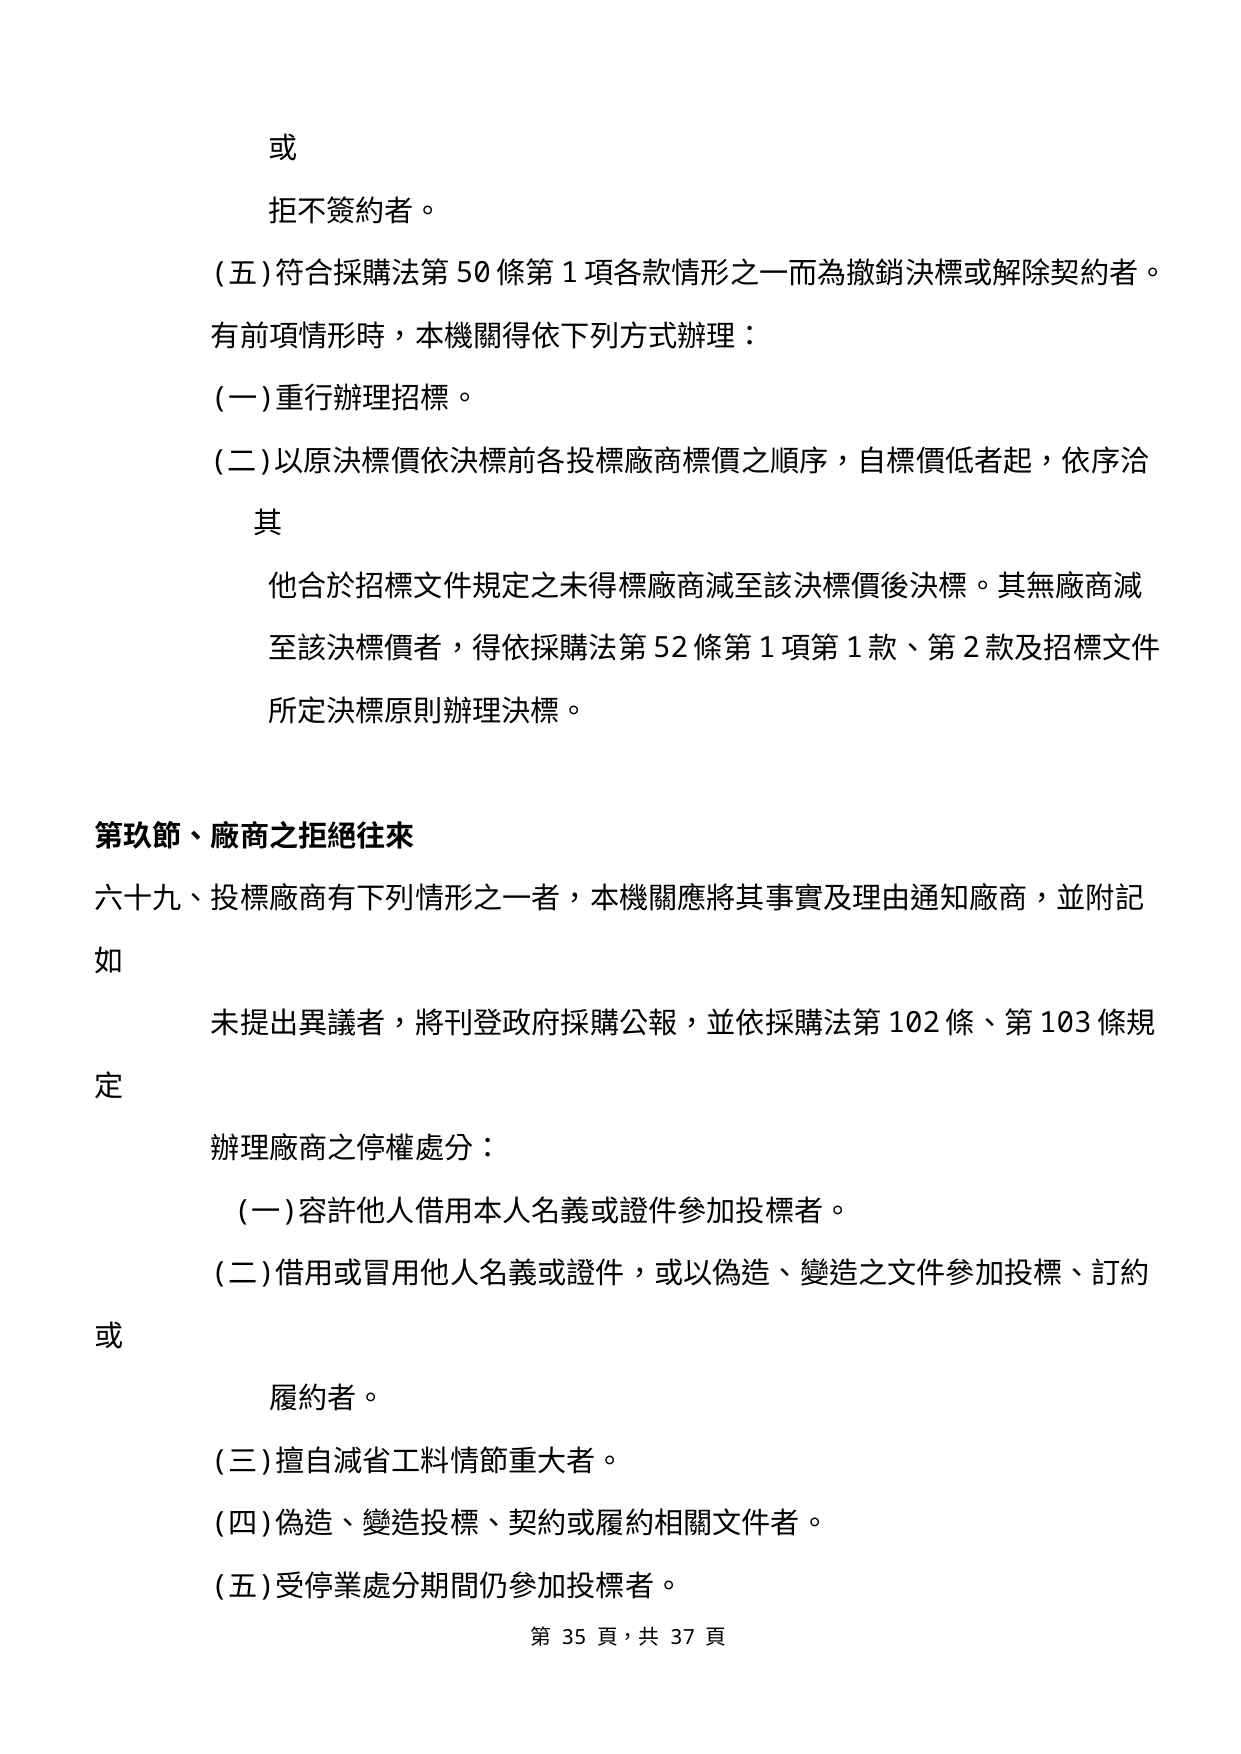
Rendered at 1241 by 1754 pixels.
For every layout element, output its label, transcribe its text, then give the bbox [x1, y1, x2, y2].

text 或 [210, 104, 1162, 167]
text 六十九、投標廠商有下列情形之一者，本機關應將其事實及理由通知廠商，並附記如 [94, 854, 1162, 979]
text (二)以原決標價依決標前各投標廠商標價之順序，自標價低者起，依序洽其 [210, 417, 1162, 542]
text (五)符合採購法第50條第1項各款情形之一而為撤銷決標或解除契約者。 [94, 229, 1162, 292]
text (五)受停業處分期間仍參加投標者。 [94, 1542, 1162, 1604]
text 辦理廠商之停權處分： [94, 1104, 1162, 1167]
text 拒不簽約者。 [268, 167, 1162, 229]
text (一)容許他人借用本人名義或證件參加投標者。 [94, 1167, 1162, 1229]
text 履約者。 [94, 1354, 1162, 1417]
text (一)重行辦理招標。 [94, 354, 1162, 417]
text 他合於招標文件規定之未得標廠商減至該決標價後決標。其無廠商減至該決標價者，得依採購法第52條第1項第1款、第2款及招標文件所定決標原則辦理決標。 [268, 542, 1162, 729]
text 有前項情形時，本機關得依下列方式辦理： [94, 292, 1162, 354]
text (二)借用或冒用他人名義或證件，或以偽造、變造之文件參加投標、訂約或 [94, 1229, 1162, 1354]
text (四)偽造、變造投標、契約或履約相關文件者。 [94, 1479, 1162, 1542]
text (三)擅自減省工料情節重大者。 [94, 1417, 1162, 1479]
text 第玖節、廠商之拒絕往來 [94, 792, 1162, 854]
text 未提出異議者，將刊登政府採購公報，並依採購法第102條、第103條規定 [94, 979, 1162, 1104]
